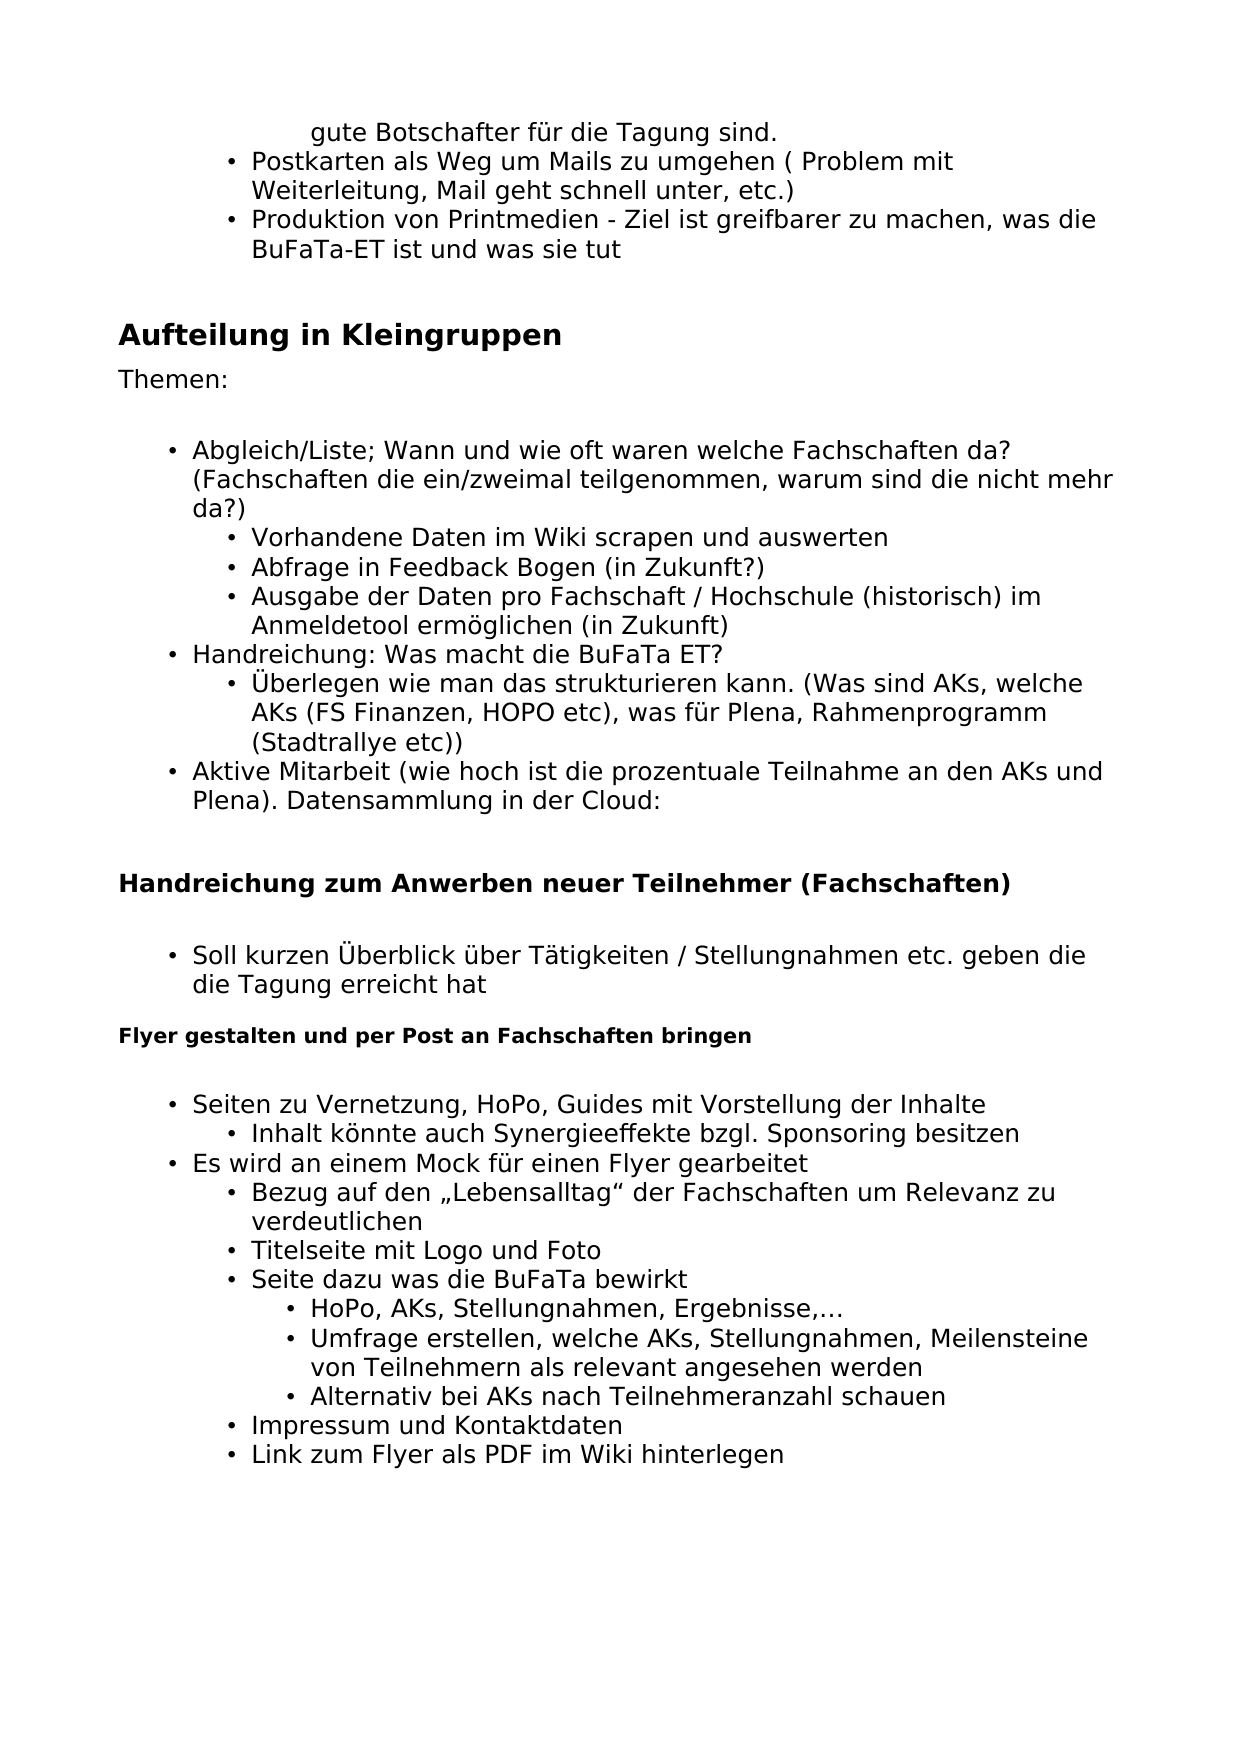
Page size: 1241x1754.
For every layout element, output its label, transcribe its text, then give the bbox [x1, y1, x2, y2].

subtitle Handreichung zum Anwerben neuer Teilnehmer (Fachschaften) [118, 870, 1122, 899]
list Aktive Mitarbeit (wie hoch ist die prozentuale Teilnahme an den AKs und Plena). Datensammlung in der Cloud: [177, 757, 1122, 815]
list HoPo, AKs, Stellungnahmen, Ergebnisse,… [295, 1294, 1122, 1324]
list Produktion von Printmedien - Ziel ist greifbarer zu machen, was die BuFaTa-ET ist und was sie tut [236, 206, 1122, 264]
list Soll kurzen Überblick über Tätigkeiten / Stellungnahmen etc. geben die die Tagung erreicht hat [177, 941, 1122, 999]
text Themen: [118, 365, 1122, 394]
list Ausgabe der Daten pro Fachschaft / Hochschule (historisch) im Anmeldetool ermöglichen (in Zukunft) [236, 582, 1122, 640]
subtitle Flyer gestalten und per Post an Fachschaften bringen [118, 1024, 1122, 1048]
list Seiten zu Vernetzung, HoPo, Guides mit Vorstellung der Inhalte [177, 1090, 1122, 1119]
list Überlegen wie man das strukturieren kann. (Was sind AKs, welche AKs (FS Finanzen, HOPO etc), was für Plena, Rahmenprogramm (Stadtrallye etc)) [236, 669, 1122, 757]
list Abfrage in Feedback Bogen (in Zukunft?) [236, 553, 1122, 582]
list Abgleich/Liste; Wann und wie oft waren welche Fachschaften da? (Fachschaften die ein/zweimal teilgenommen, warum sind die nicht mehr da?) [177, 436, 1122, 523]
list Handreichung: Was macht die BuFaTa ET? [177, 640, 1122, 669]
list Titelseite mit Logo und Foto [236, 1236, 1122, 1265]
list Umfrage erstellen, welche AKs, Stellungnahmen, Meilensteine von Teilnehmern als relevant angesehen werden [295, 1324, 1122, 1382]
list Es wird an einem Mock für einen Flyer gearbeitet [177, 1149, 1122, 1178]
list Alternativ bei AKs nach Teilnehmeranzahl schauen [295, 1382, 1122, 1411]
list Postkarten als Weg um Mails zu umgehen ( Problem mit Weiterleitung, Mail geht schnell unter, etc.) [236, 147, 1122, 206]
subtitle Aufteilung in Kleingruppen [118, 318, 1122, 352]
list Seite dazu was die BuFaTa bewirkt [236, 1265, 1122, 1294]
list Inhalt könnte auch Synergieeffekte bzgl. Sponsoring besitzen [236, 1119, 1122, 1149]
list Vorhandene Daten im Wiki scrapen und auswerten [236, 523, 1122, 553]
list gute Botschafter für die Tagung sind. [295, 118, 1122, 147]
list Impressum und Kontaktdaten [236, 1411, 1122, 1440]
list Bezug auf den „Lebensalltag“ der Fachschaften um Relevanz zu verdeutlichen [236, 1178, 1122, 1236]
list Link zum Flyer als PDF im Wiki hinterlegen [236, 1440, 1122, 1469]
